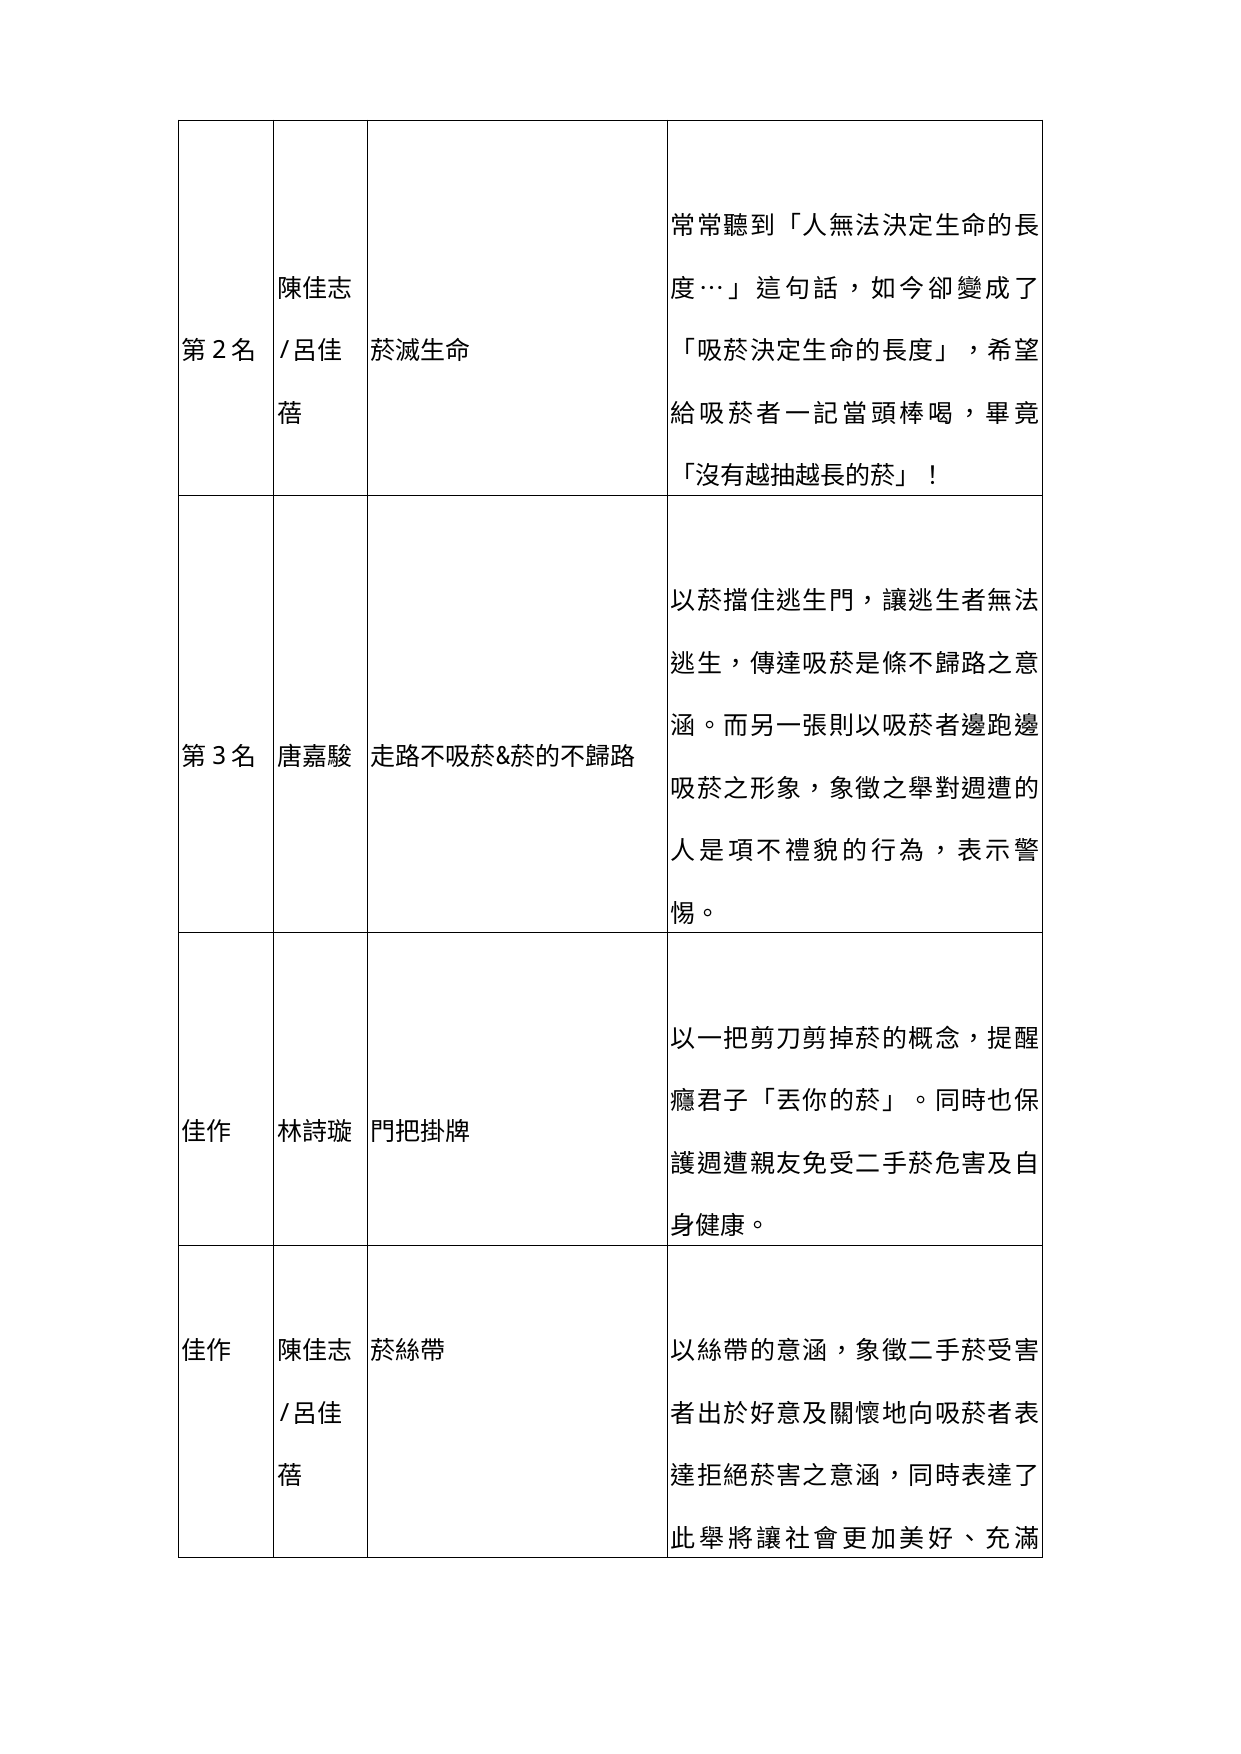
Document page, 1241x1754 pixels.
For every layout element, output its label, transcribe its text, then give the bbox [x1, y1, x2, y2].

table_cell 林詩璇 [274, 933, 367, 1244]
table_cell 以絲帶的意涵，象徵二手菸受害者出於好意及關懷地向吸菸者表達拒絕菸害之意涵，同時表達了此舉將讓社會更加美好、充滿 [668, 1246, 1042, 1557]
table_cell 門把掛牌 [368, 933, 667, 1244]
table_cell 菸絲帶 [368, 1246, 667, 1557]
table_cell 第2名 [179, 121, 273, 494]
table_cell 佳作 [179, 1246, 273, 1557]
table_cell 唐嘉駿 [274, 496, 367, 932]
table_cell 常常聽到「人無法決定生命的長度…」這句話，如今卻變成了「吸菸決定生命的長度」，希望給吸菸者一記當頭棒喝，畢竟「沒有越抽越長的菸」！ [668, 121, 1042, 494]
table_cell 陳佳志/呂佳蓓 [274, 121, 367, 494]
table_cell 佳作 [179, 933, 273, 1244]
table_cell 菸滅生命 [368, 121, 667, 494]
table_cell 以一把剪刀剪掉菸的概念，提醒癮君子「丟你的菸」。同時也保護週遭親友免受二手菸危害及自身健康。 [668, 933, 1042, 1244]
table_cell 以菸擋住逃生門，讓逃生者無法逃生，傳達吸菸是條不歸路之意涵。而另一張則以吸菸者邊跑邊吸菸之形象，象徵之舉對週遭的人是項不禮貌的行為，表示警惕。 [668, 496, 1042, 932]
table_cell 走路不吸菸&菸的不歸路 [368, 496, 667, 932]
table_cell 第3名 [179, 496, 273, 932]
table_cell 陳佳志/呂佳蓓 [274, 1246, 367, 1557]
